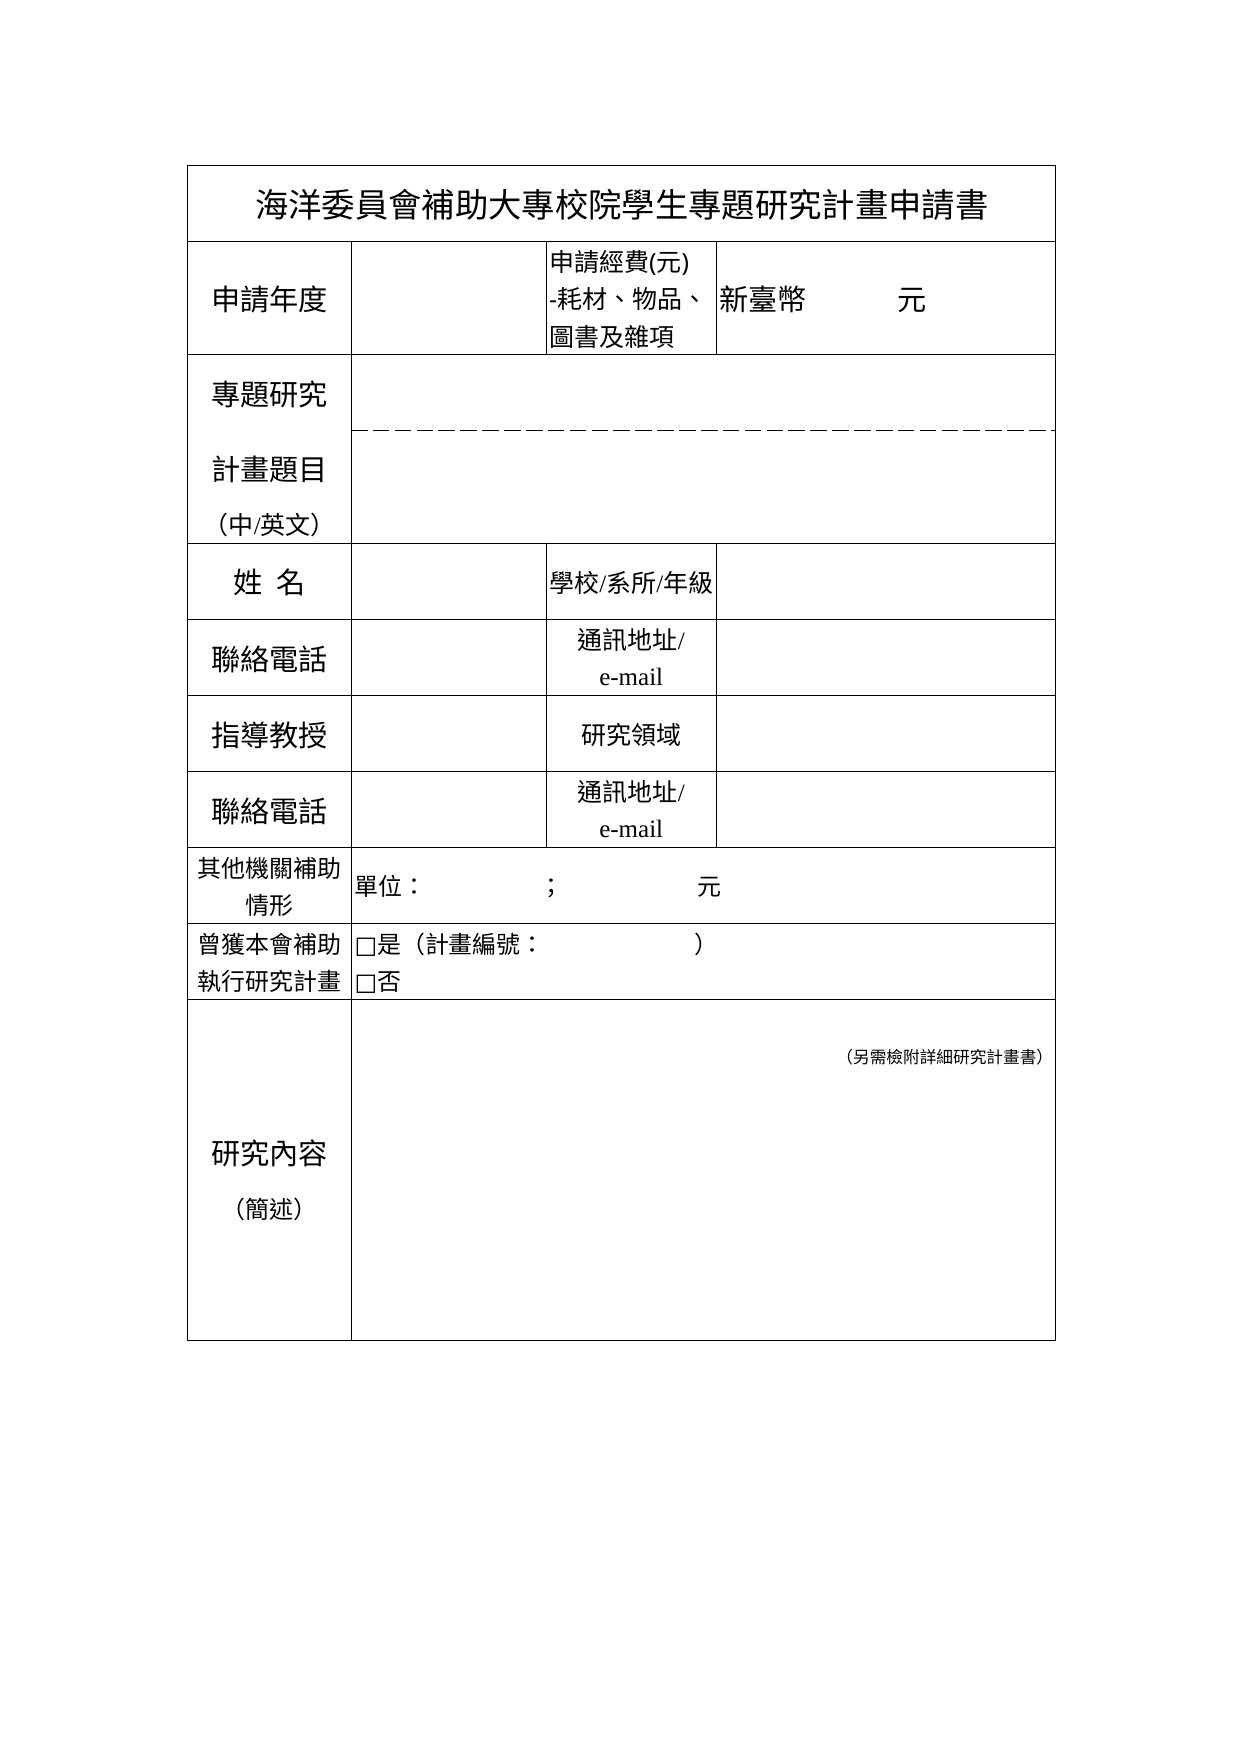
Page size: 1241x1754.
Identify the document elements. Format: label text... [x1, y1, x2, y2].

table_cell 專題研究 計畫題目 （中/英文） [188, 355, 351, 543]
table_cell □是（計畫編號： ） □否 [352, 924, 1055, 999]
table_cell [717, 544, 1055, 619]
table_cell 研究領域 [547, 696, 716, 771]
table_cell [352, 544, 546, 619]
table_cell 通訊地址/ e-mail [547, 620, 716, 695]
table_cell [352, 242, 546, 354]
table_cell [352, 620, 546, 695]
table_cell 指導教授 [188, 696, 351, 771]
table_cell 曾獲本會補助執行研究計畫 [188, 924, 351, 999]
table_cell [352, 772, 546, 847]
table_cell [352, 355, 1055, 430]
table_cell 申請年度 [188, 242, 351, 354]
table_cell （另需檢附詳細研究計畫書） [352, 1000, 1055, 1340]
table_cell 申請經費(元) -耗材、物品、圖書及雜項 [547, 242, 716, 354]
table_header 海洋委員會補助大專校院學生專題研究計畫申請書 [188, 166, 1055, 241]
table_cell 聯絡電話 [188, 620, 351, 695]
table_cell 姓 名 [188, 544, 351, 619]
table_cell [717, 772, 1055, 847]
table_cell 學校/系所/年級 [547, 544, 716, 619]
table_cell 新臺幣 元 [717, 242, 1055, 354]
table_cell 其他機關補助情形 [188, 848, 351, 923]
table_cell [352, 430, 1055, 543]
table_cell 研究內容 （簡述） [188, 1000, 351, 1340]
table_cell [717, 620, 1055, 695]
table_cell [352, 696, 546, 771]
table_cell 聯絡電話 [188, 772, 351, 847]
table_cell 通訊地址/ e-mail [547, 772, 716, 847]
table_cell 單位： ； 元 [352, 848, 1055, 923]
table_cell [717, 696, 1055, 771]
